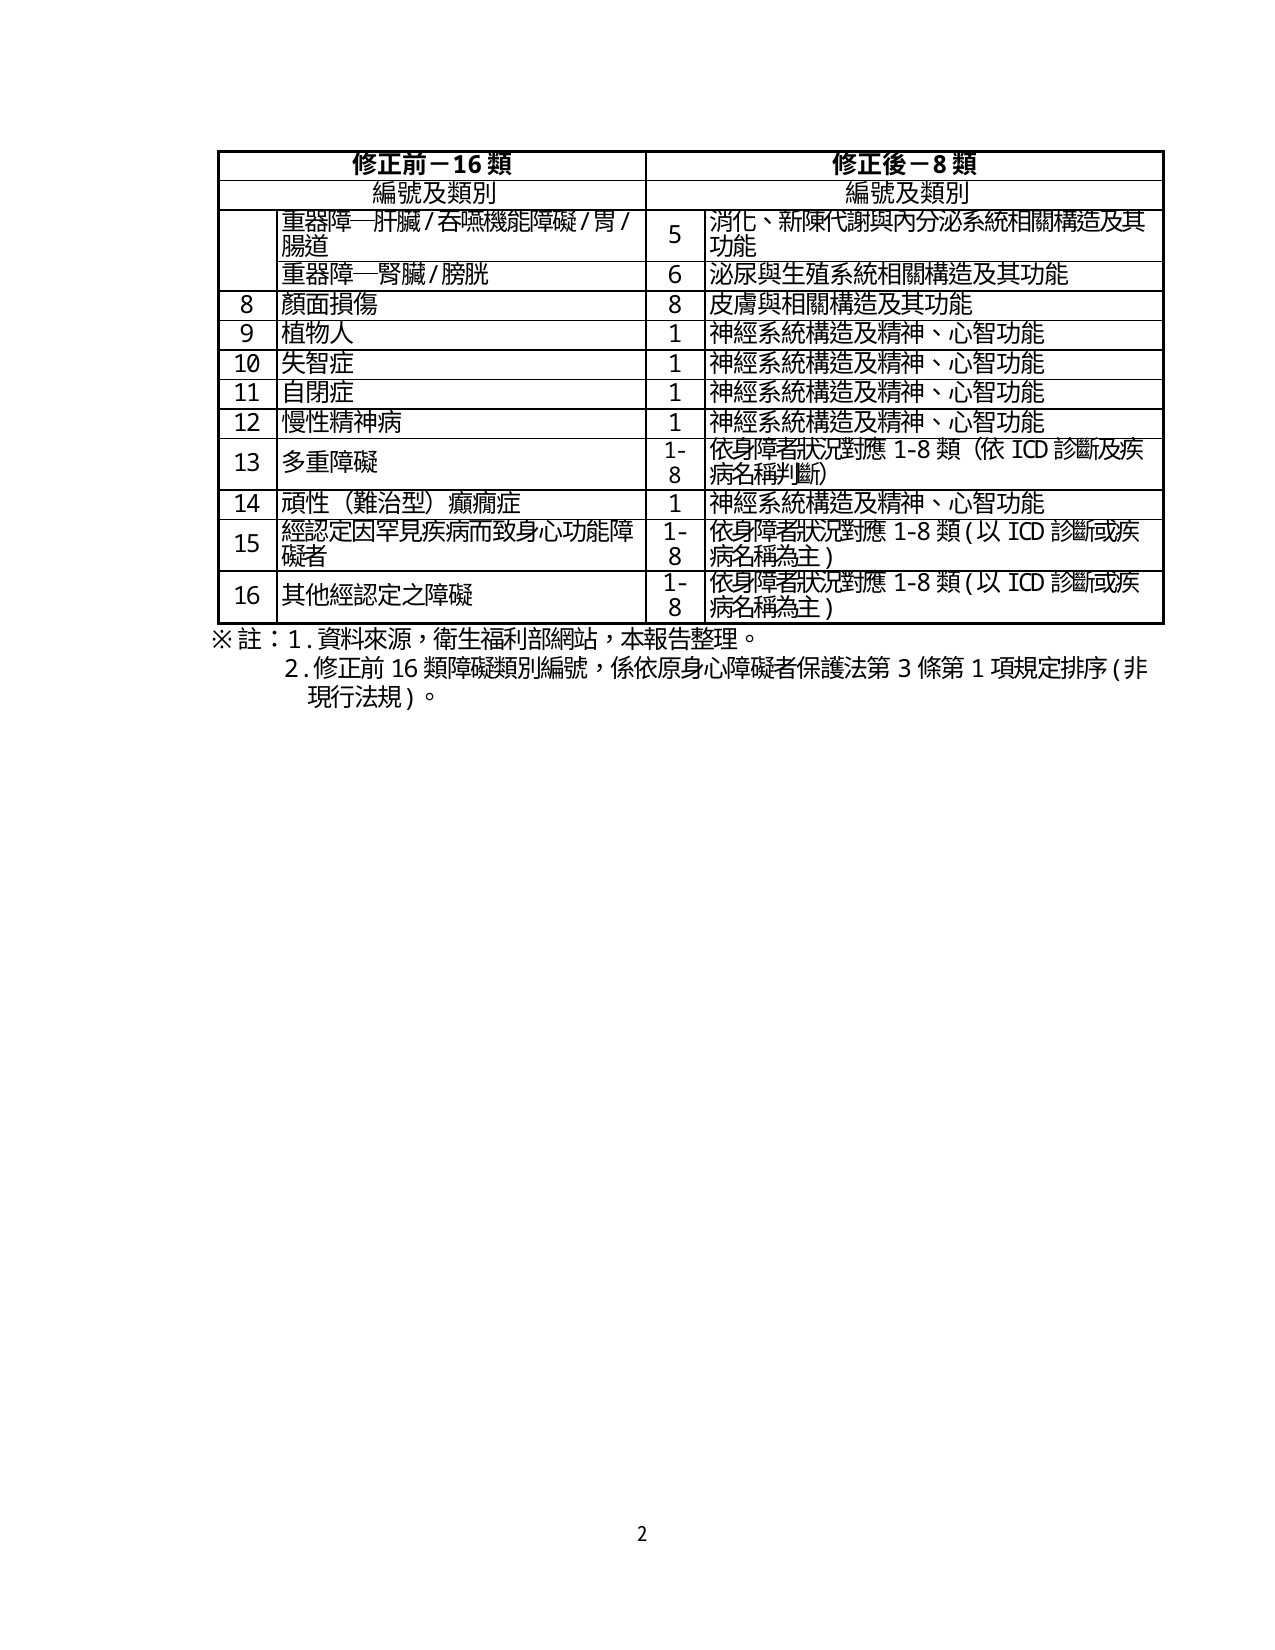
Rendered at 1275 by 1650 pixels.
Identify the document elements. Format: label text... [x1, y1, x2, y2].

table_cell 15 [220, 520, 276, 570]
table_cell 1-8 [647, 572, 704, 622]
table_cell 1-8 [647, 520, 704, 570]
table_cell 11 [220, 380, 276, 408]
text 2.修正前16類障礙類別編號，係依原身心障礙者保護法第3條第1項規定排序(非現行法規)。 [283, 654, 1166, 712]
table_cell 經認定因罕見疾病而致身心功能障礙者 [278, 520, 645, 570]
text ※註：1.資料來源，衛生福利部網站，本報告整理。 [207, 625, 1107, 654]
table_cell 編號及類別 [220, 181, 645, 209]
table_cell 其他經認定之障礙 [278, 572, 645, 622]
table_cell 植物人 [278, 321, 645, 349]
table_cell 1 [647, 321, 704, 349]
table_cell 神經系統構造及精神、心智功能 [706, 380, 1162, 408]
table_header 修正後－8類 [647, 153, 1162, 179]
table_cell 8 [220, 292, 276, 319]
table_cell 1 [647, 380, 704, 408]
table_cell 依身障者狀況對應1-8類(以ICD診斷或疾病名稱為主) [706, 520, 1162, 570]
table_cell 消化、新陳代謝與內分泌系統相關構造及其功能 [706, 211, 1162, 261]
table_cell 多重障礙 [278, 439, 645, 489]
table_cell 神經系統構造及精神、心智功能 [706, 321, 1162, 349]
table_cell 1 [647, 351, 704, 378]
table_cell 失智症 [278, 351, 645, 378]
table_cell 皮膚與相關構造及其功能 [706, 292, 1162, 319]
table_cell 8 [647, 292, 704, 319]
table_header 修正前－16類 [220, 153, 645, 179]
table_cell 慢性精神病 [278, 410, 645, 437]
table_cell 5 [647, 211, 704, 261]
table_cell 12 [220, 410, 276, 437]
table_cell 依身障者狀況對應1-8類（依ICD診斷及疾病名稱判斷） [706, 439, 1162, 489]
table_cell 頑性（難治型）癲癇症 [278, 491, 645, 518]
table_cell 10 [220, 351, 276, 378]
table_cell 14 [220, 491, 276, 518]
table_cell 1 [647, 410, 704, 437]
table_cell 6 [647, 262, 704, 290]
table_cell 編號及類別 [647, 181, 1162, 209]
table_cell 1-8 [647, 439, 704, 489]
table_cell 重器障─腎臟/膀胱 [278, 262, 645, 290]
table_cell 顏面損傷 [278, 292, 645, 319]
table_cell 9 [220, 321, 276, 349]
table_cell [220, 211, 276, 290]
table_cell 泌尿與生殖系統相關構造及其功能 [706, 262, 1162, 290]
table_cell 神經系統構造及精神、心智功能 [706, 491, 1162, 518]
table_cell 16 [220, 572, 276, 622]
table_cell 重器障─肝臟/吞嚥機能障礙/胃/腸道 [278, 211, 645, 261]
table_cell 神經系統構造及精神、心智功能 [706, 351, 1162, 378]
table_cell 依身障者狀況對應1-8類(以ICD診斷或疾病名稱為主) [706, 572, 1162, 622]
table_cell 自閉症 [278, 380, 645, 408]
table_cell 1 [647, 491, 704, 518]
table_cell 13 [220, 439, 276, 489]
table_cell 神經系統構造及精神、心智功能 [706, 410, 1162, 437]
